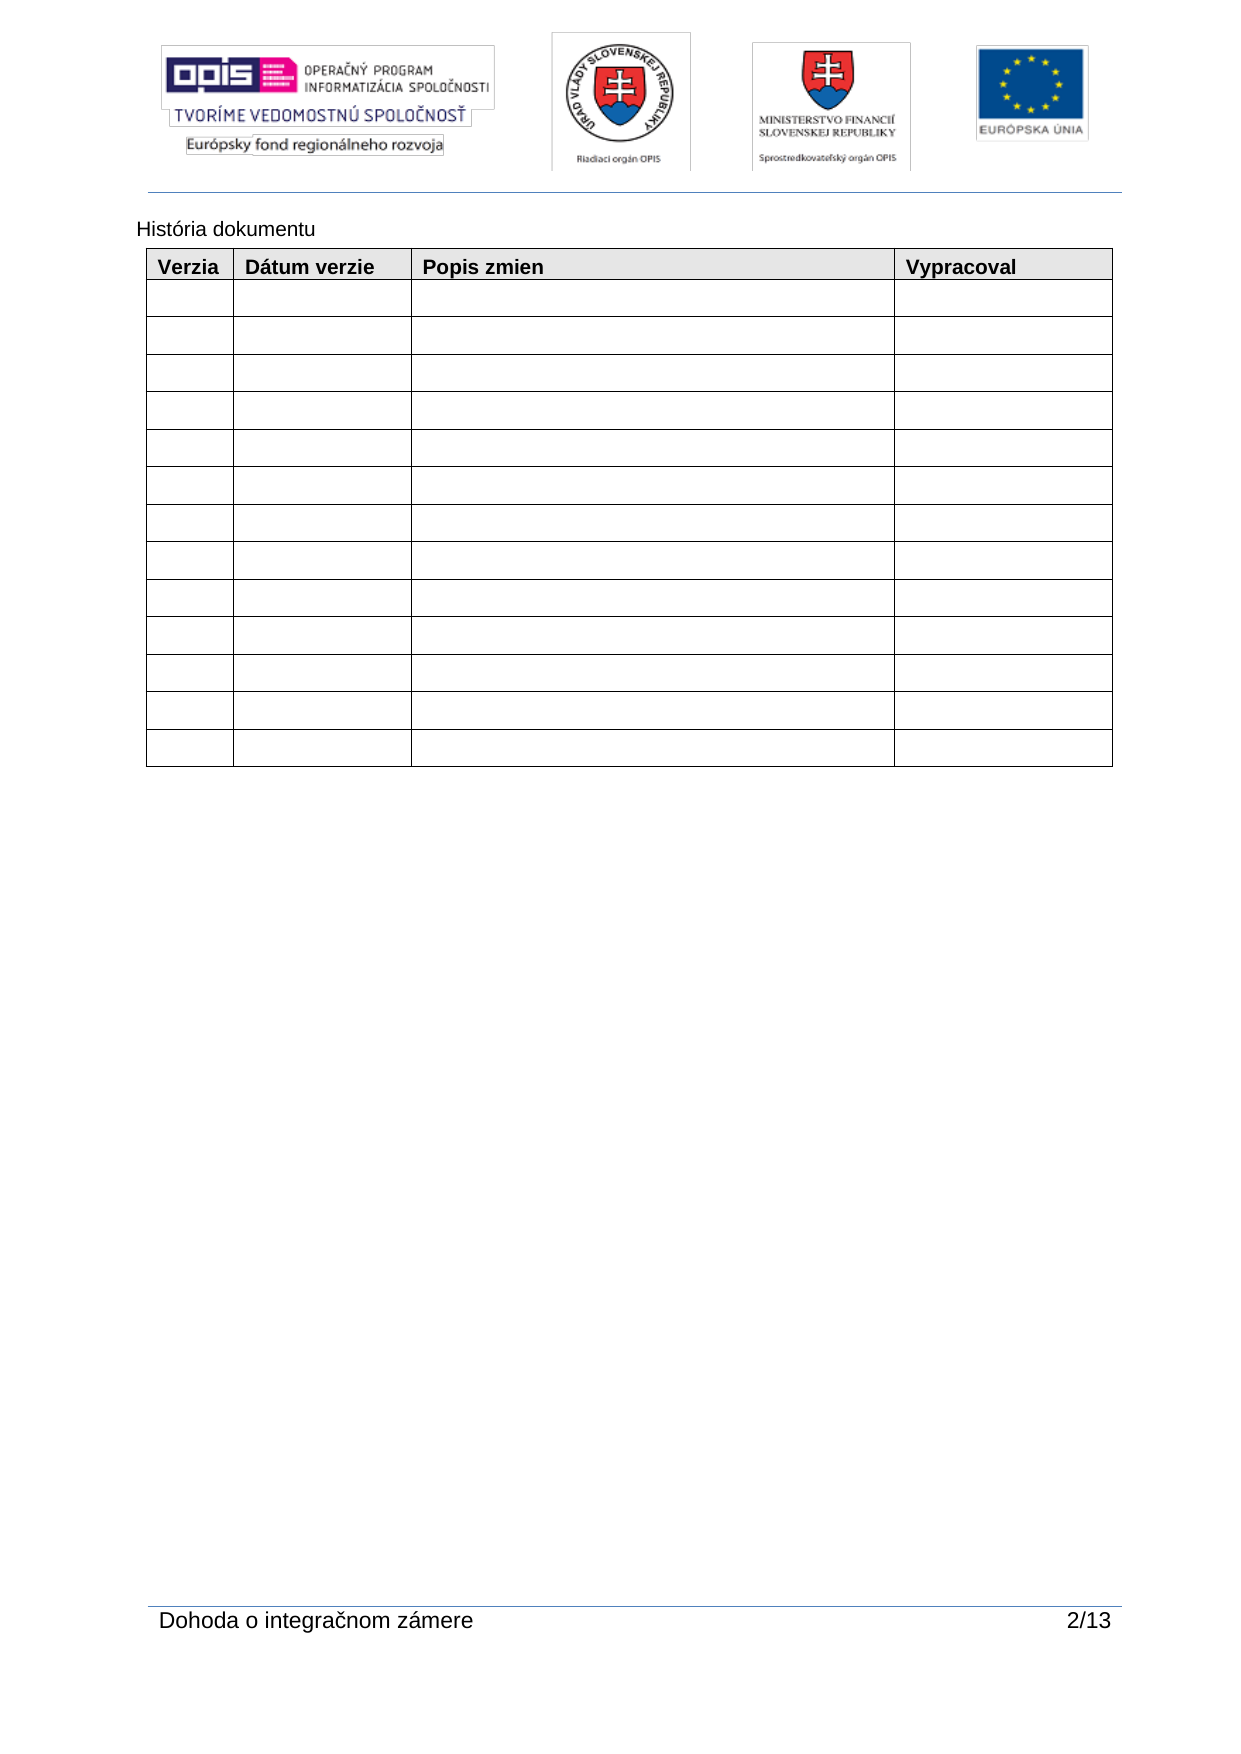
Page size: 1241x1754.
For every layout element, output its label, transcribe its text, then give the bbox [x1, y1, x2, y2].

table_cell [234, 355, 411, 391]
table_cell [147, 730, 233, 766]
table_cell [147, 505, 233, 541]
table_cell [895, 542, 1112, 579]
table_cell [895, 355, 1112, 391]
table_cell [412, 692, 894, 729]
table_cell [412, 280, 894, 316]
table_cell [234, 280, 411, 316]
table_cell [234, 542, 411, 579]
table_cell [895, 505, 1112, 541]
text Odkazy na dokumenty [136, 804, 1122, 828]
table_cell [234, 617, 411, 654]
table_cell [412, 617, 894, 654]
table_cell [234, 580, 411, 616]
table_header Dátum verzie [234, 249, 411, 279]
table_cell [147, 655, 233, 691]
table_cell [147, 355, 233, 391]
table_cell [147, 542, 233, 579]
table_cell [895, 392, 1112, 429]
table_cell [234, 467, 411, 504]
table_cell [412, 580, 894, 616]
table_cell [234, 692, 411, 729]
table_cell [895, 430, 1112, 466]
table_cell [895, 730, 1112, 766]
table_header Popis zmien [412, 249, 894, 279]
text História dokumentu [136, 217, 1122, 241]
table_cell [147, 617, 233, 654]
table_cell [412, 430, 894, 466]
table_cell [147, 317, 233, 354]
table_cell [147, 430, 233, 466]
table_cell [147, 392, 233, 429]
table_cell [895, 467, 1112, 504]
table_cell [412, 542, 894, 579]
table_cell [895, 655, 1112, 691]
table_cell [895, 692, 1112, 729]
table_header Vypracoval [895, 249, 1112, 279]
table_cell [234, 655, 411, 691]
table_cell [895, 280, 1112, 316]
table_cell [412, 317, 894, 354]
table_cell [234, 430, 411, 466]
table_cell [412, 730, 894, 766]
table_cell [412, 467, 894, 504]
table_cell [147, 692, 233, 729]
table_cell [147, 580, 233, 616]
table_cell [895, 317, 1112, 354]
table_cell [895, 617, 1112, 654]
table_cell [412, 655, 894, 691]
table_cell [147, 280, 233, 316]
table_cell [147, 467, 233, 504]
table_cell [234, 730, 411, 766]
table_cell [234, 505, 411, 541]
table_cell [895, 580, 1112, 616]
table_cell [412, 355, 894, 391]
table_cell [234, 317, 411, 354]
table_cell [234, 392, 411, 429]
table_cell [412, 505, 894, 541]
table_header Verzia [147, 249, 233, 279]
table_cell [412, 392, 894, 429]
